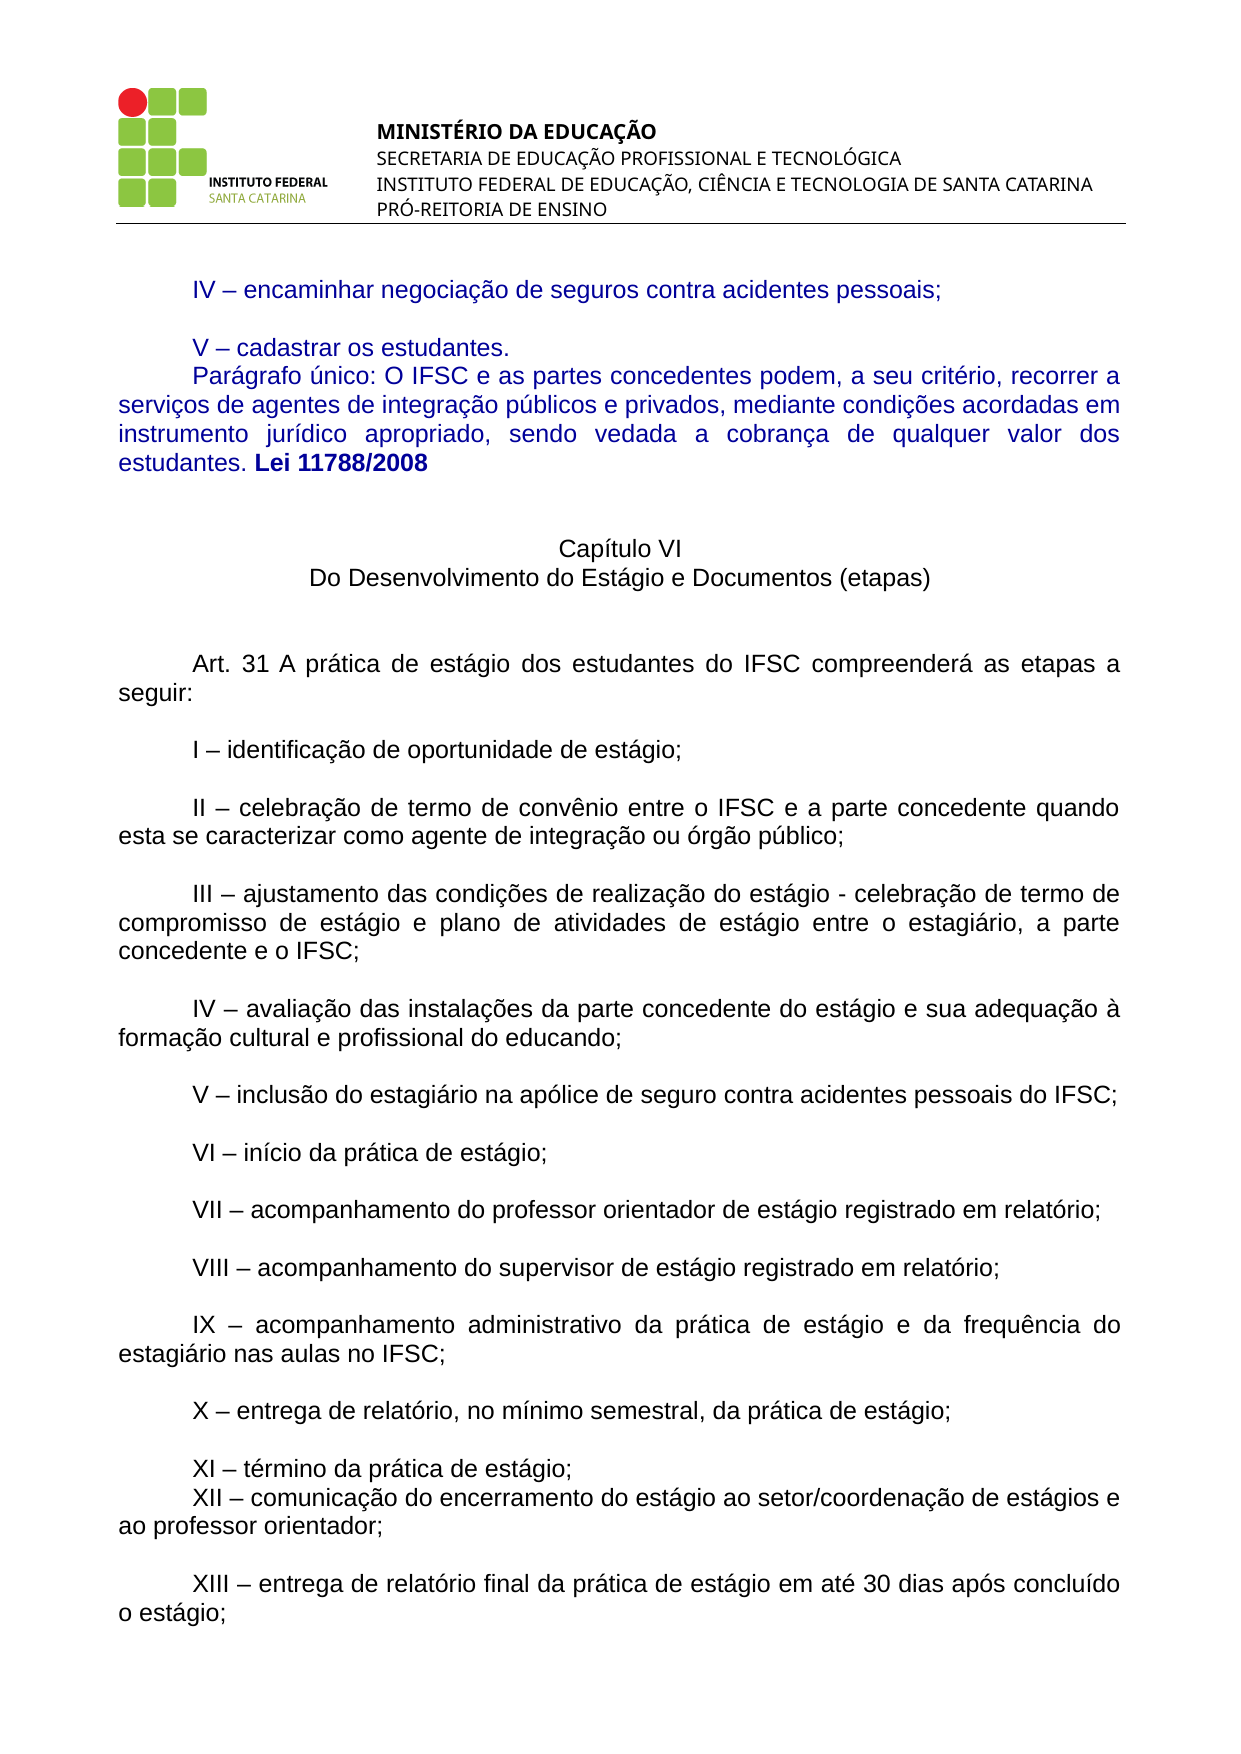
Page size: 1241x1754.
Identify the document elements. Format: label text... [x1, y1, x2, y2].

text Do Desenvolvimento do Estágio e Documentos (etapas) [118, 562, 1122, 591]
text VII – acompanhamento do professor orientador de estágio registrado em relatório; [118, 1195, 1122, 1224]
text Art. 31 A prática de estágio dos estudantes do IFSC compreenderá as etapas a seguir: [118, 649, 1122, 706]
text IV – encaminhar negociação de seguros contra acidentes pessoais; [118, 275, 1122, 304]
text XIII – entrega de relatório final da prática de estágio em até 30 dias após concluído o estágio; [118, 1569, 1122, 1626]
text IX – acompanhamento administrativo da prática de estágio e da frequência do estagiário nas aulas no IFSC; [118, 1310, 1122, 1367]
text X – entrega de relatório, no mínimo semestral, da prática de estágio; [118, 1396, 1122, 1425]
text III – ajustamento das condições de realização do estágio - celebração de termo de compromisso de estágio e plano de atividades de estágio entre o estagiário, a parte concedente e o IFSC; [118, 879, 1122, 965]
text XI – término da prática de estágio; [118, 1454, 1122, 1482]
text Capítulo VI [118, 534, 1122, 562]
text V – cadastrar os estudantes. [118, 332, 1122, 361]
text V – inclusão do estagiário na apólice de seguro contra acidentes pessoais do IFSC; [118, 1080, 1122, 1109]
text I – identificação de oportunidade de estágio; [118, 735, 1122, 764]
text Parágrafo único: O IFSC e as partes concedentes podem, a seu critério, recorrer a serviços de agentes de integração públicos e privados, mediante condições acordadas em instrumento jurídico apropriado, sendo vedada a cobrança de qualquer valor dos estudantes. Lei 11788/2008 [118, 361, 1122, 476]
picture [118, 88, 328, 207]
text XII – comunicação do encerramento do estágio ao setor/coordenação de estágios e ao professor orientador; [118, 1482, 1122, 1540]
text VIII – acompanhamento do supervisor de estágio registrado em relatório; [118, 1252, 1122, 1281]
text II – celebração de termo de convênio entre o IFSC e a parte concedente quando esta se caracterizar como agente de integração ou órgão público; [118, 792, 1122, 850]
text IV – avaliação das instalações da parte concedente do estágio e sua adequação à formação cultural e profissional do educando; [118, 994, 1122, 1051]
text VI – início da prática de estágio; [118, 1137, 1122, 1166]
